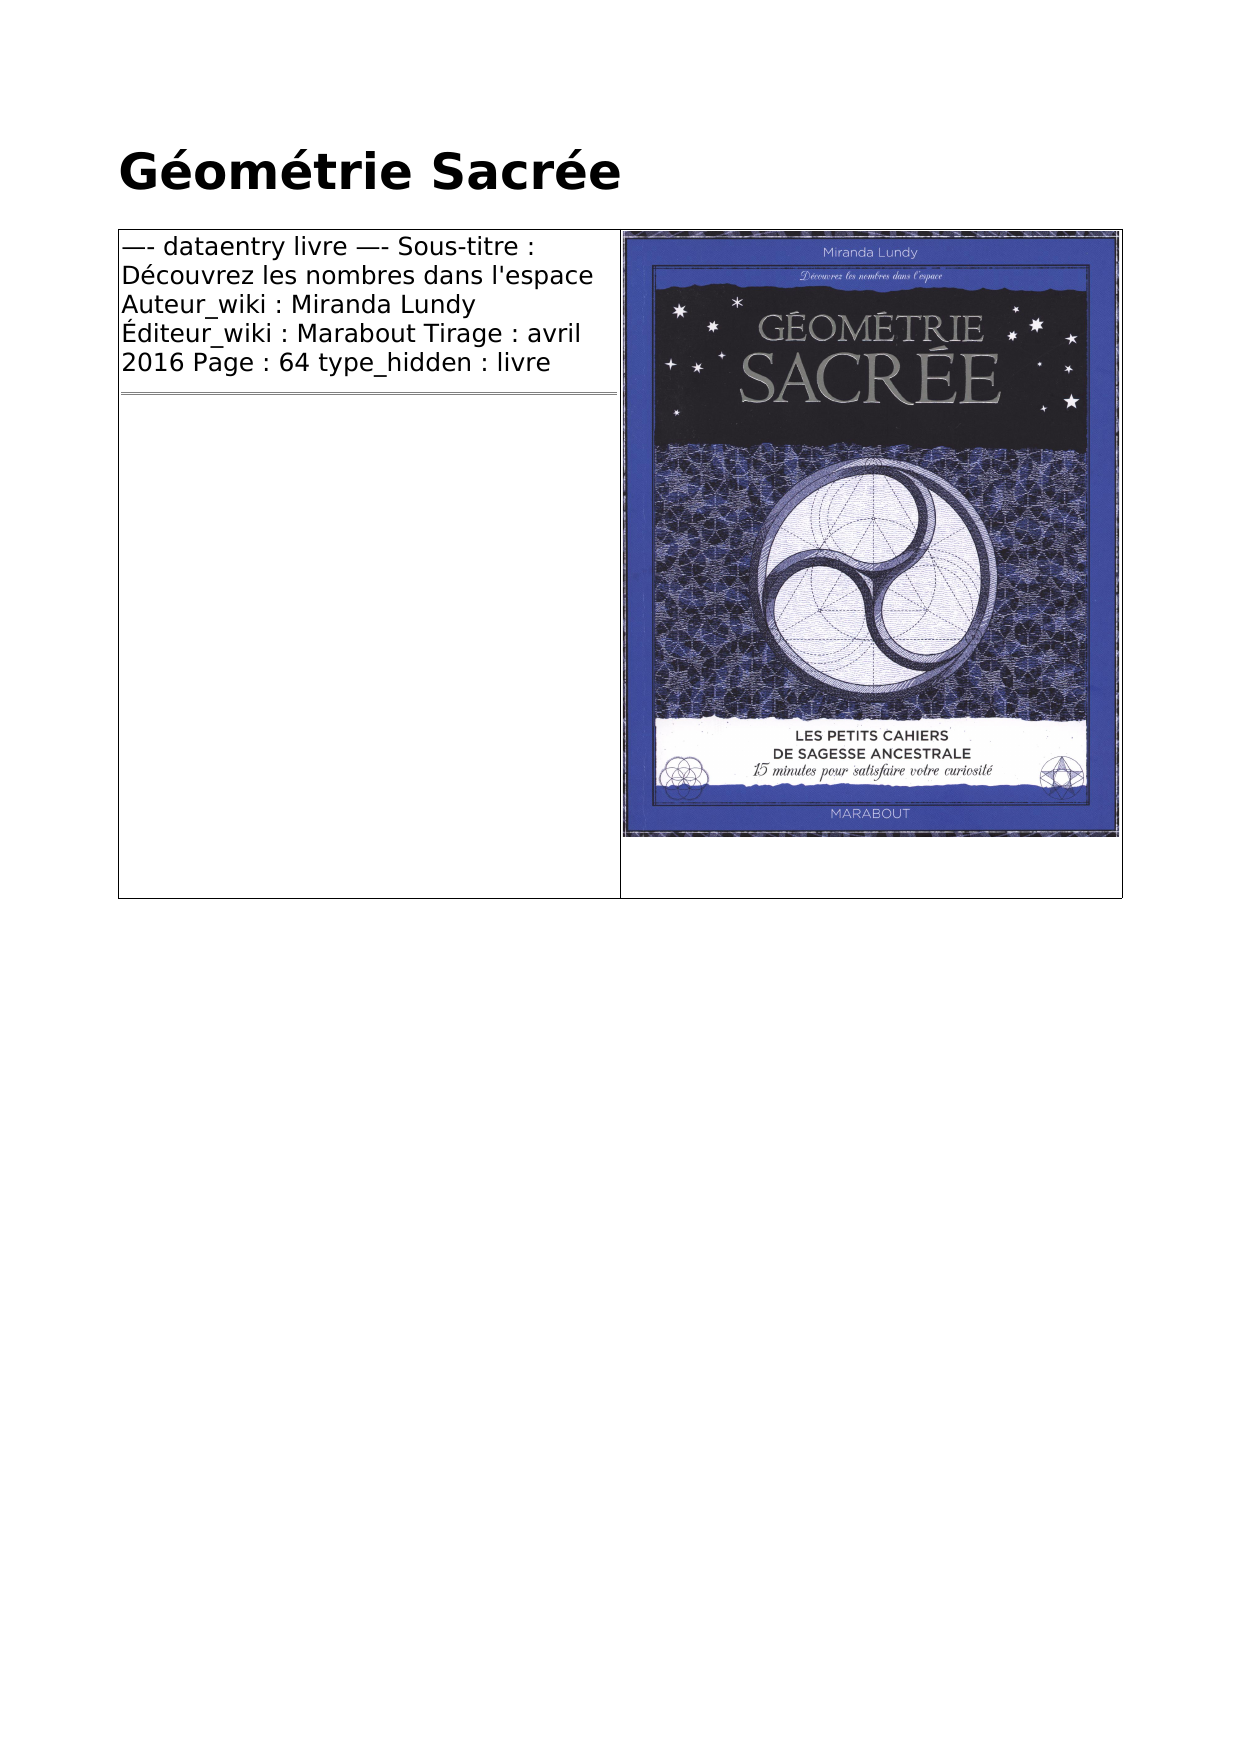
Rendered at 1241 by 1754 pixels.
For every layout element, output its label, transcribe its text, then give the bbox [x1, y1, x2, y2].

subtitle Géométrie Sacrée [118, 143, 1122, 201]
table_header [621, 230, 1122, 898]
table_header —- dataentry livre —- Sous-titre : Découvrez les nombres dans l'espace Auteur_wiki : Miranda Lundy Éditeur_wiki : Marabout Tirage : avril 2016 Page : 64 type_hidden : livre [119, 230, 620, 898]
picture [622, 231, 1120, 837]
